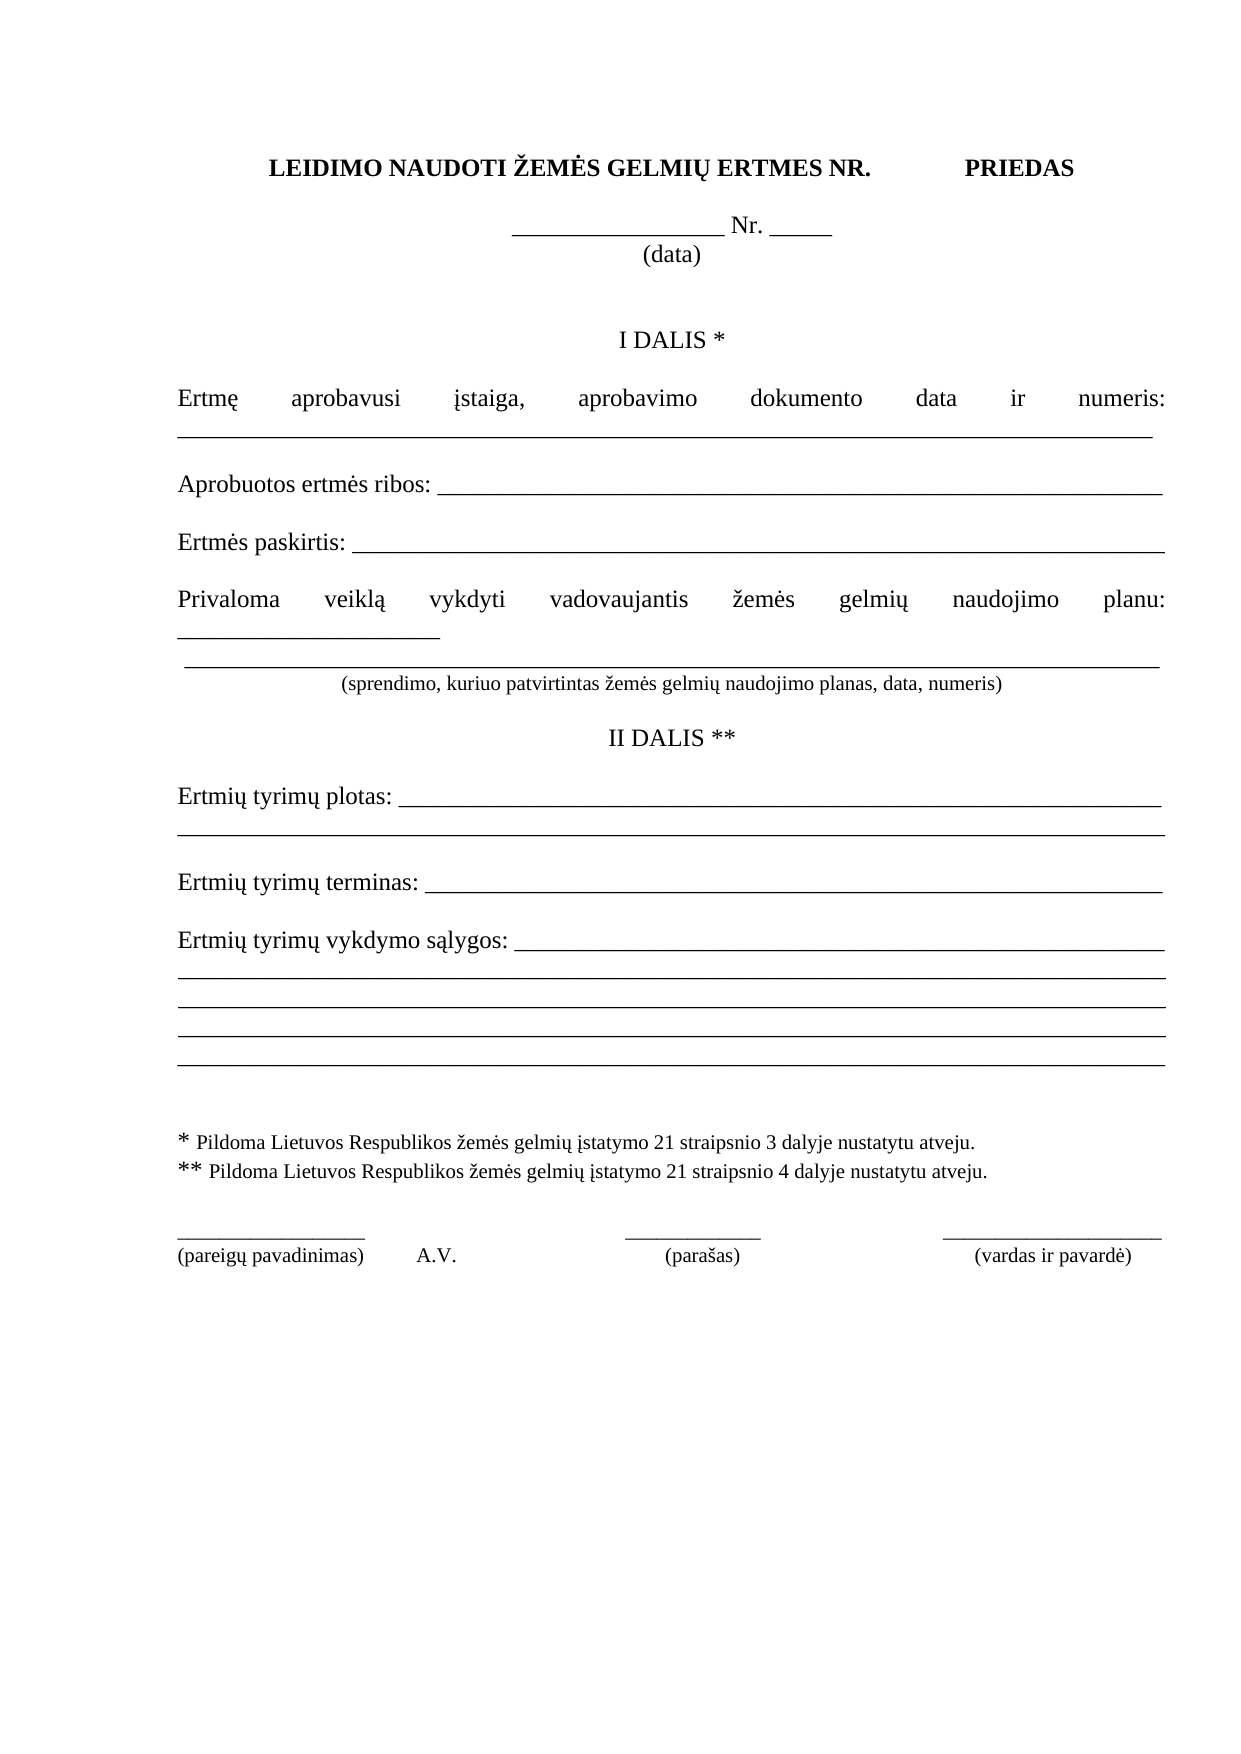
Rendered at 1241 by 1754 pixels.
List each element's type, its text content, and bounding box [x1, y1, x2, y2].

text ** Pildoma Lietuvos Respublikos žemės gelmių įstatymo 21 straipsnio 4 dalyje nustatytu atveju. [177, 1155, 1167, 1183]
text I DALIS * [177, 326, 1167, 354]
text Ertmės paskirtis: _________________________________________________________________ [177, 527, 1167, 556]
text Ertmių tyrimų vykdymo sąlygos: ____________________________________________________ [177, 925, 1167, 953]
text _______________________________________________________________________________ [177, 1011, 1167, 1040]
text Ertmių tyrimų terminas: ___________________________________________________________ [177, 867, 1167, 896]
text Ertmę aprobavusi įstaiga, aprobavimo dokumento data ir numeris: ______________________________________________________________________________ [177, 383, 1167, 441]
text _______________________________________________________________________________ [177, 1040, 1167, 1068]
text ______________________________________________________________________________ [177, 642, 1167, 671]
text Privaloma veiklą vykdyti vadovaujantis žemės gelmių naudojimo planu: _____________________ [177, 584, 1167, 642]
text _________________ Nr. _____ [177, 211, 1167, 239]
text Ertmių tyrimų plotas: _____________________________________________________________ [177, 781, 1167, 810]
text Aprobuotos ertmės ribos: __________________________________________________________ [177, 469, 1167, 498]
text LEIDIMO NAUDOTI ŽEMĖS GELMIŲ ERTMES NR. PRIEDAS [177, 153, 1167, 182]
text _______________________________________________________________________________ [177, 982, 1167, 1011]
text __________________ _____________ _____________________ [177, 1205, 1167, 1242]
text (pareigų pavadinimas) A.V. (parašas) (vardas ir pavardė) [177, 1242, 1167, 1267]
text II DALIS ** [177, 723, 1167, 752]
text (data) [177, 239, 1167, 268]
text (sprendimo, kuriuo patvirtintas žemės gelmių naudojimo planas, data, numeris) [177, 671, 1167, 695]
text * Pildoma Lietuvos Respublikos žemės gelmių įstatymo 21 straipsnio 3 dalyje nustatytu atveju. [177, 1126, 1167, 1155]
text _______________________________________________________________________________ [177, 953, 1167, 982]
text _______________________________________________________________________________ [177, 810, 1167, 838]
